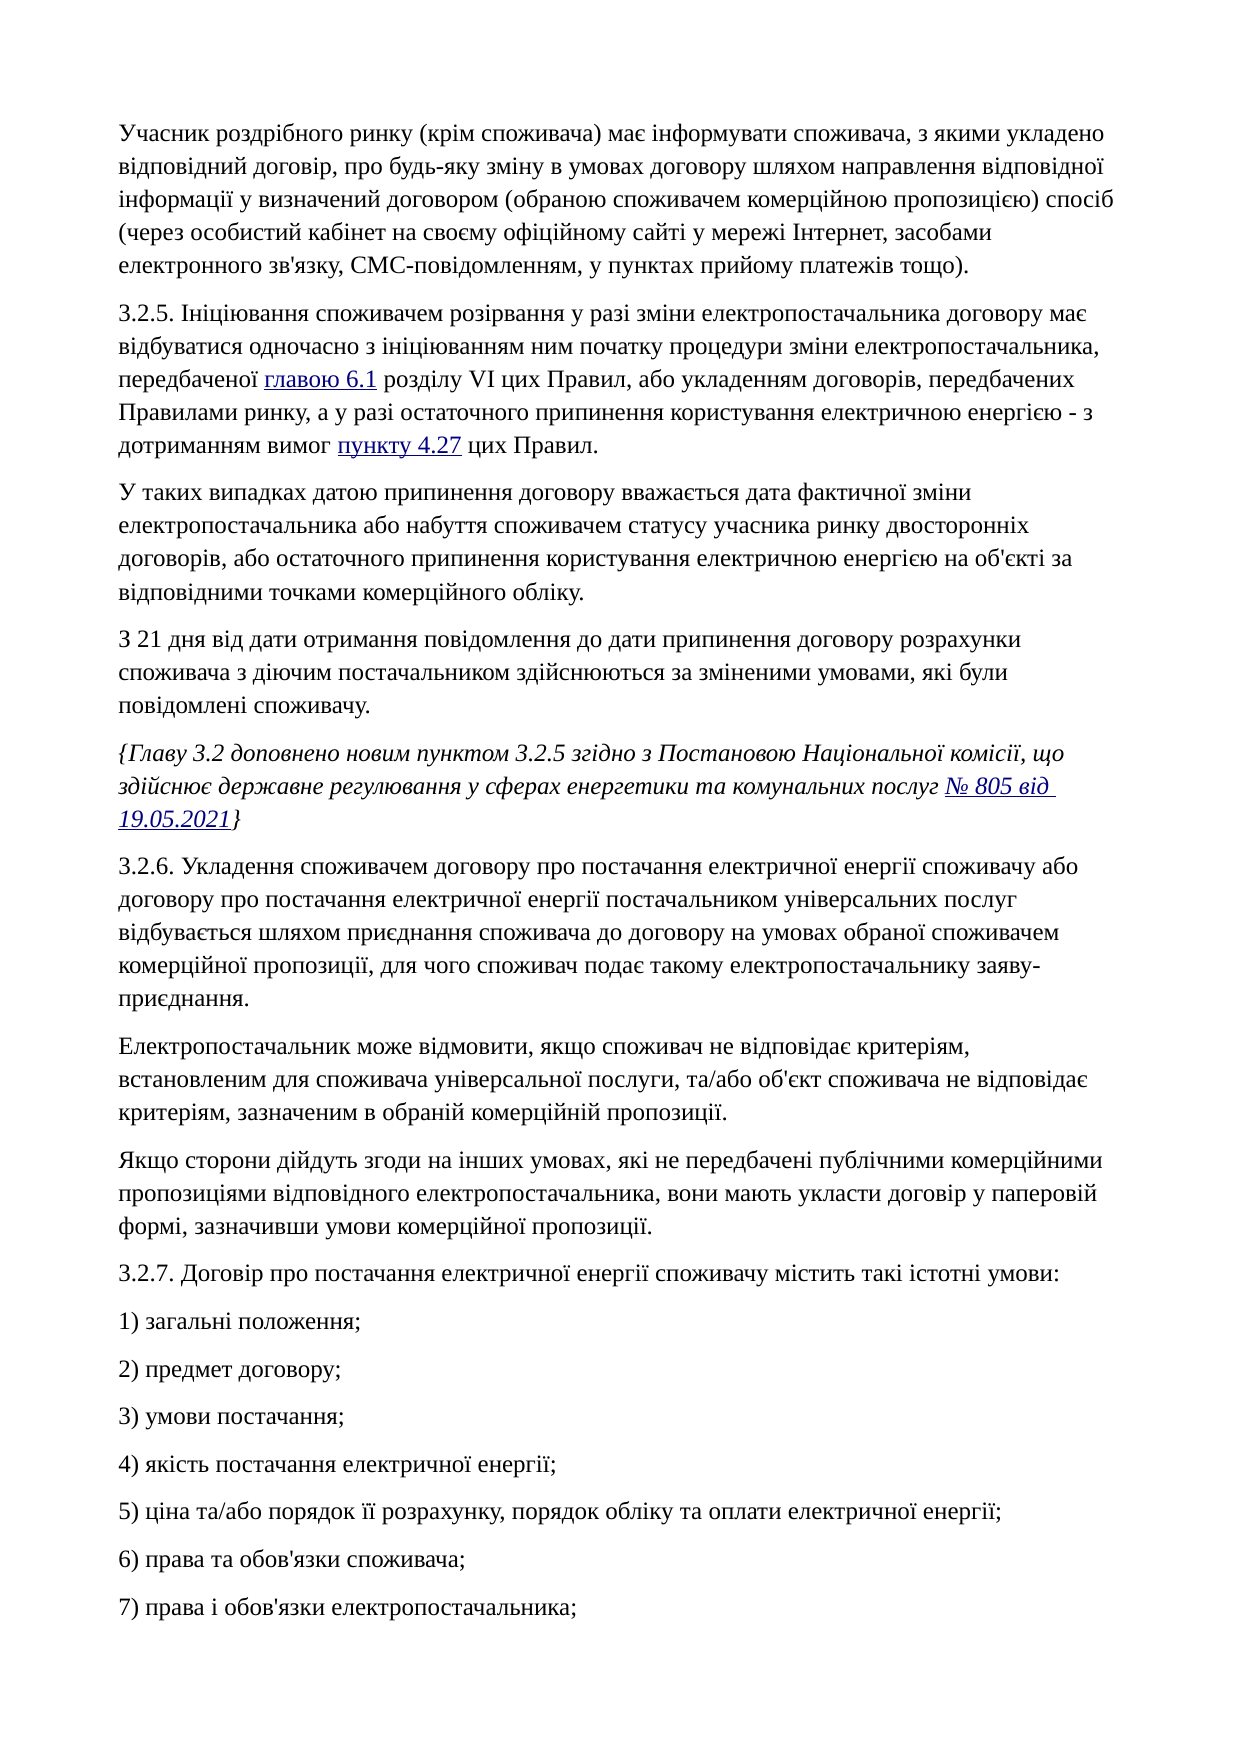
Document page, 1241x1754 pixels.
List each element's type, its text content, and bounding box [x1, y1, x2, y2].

text 3.2.6. Укладення споживачем договору про постачання електричної енергії споживачу або договору про постачання електричної енергії постачальником універсальних послуг відбувається шляхом приєднання споживача до договору на умовах обраної споживачем комерційної пропозиції, для чого споживач подає такому електропостачальнику заяву-приєднання. [118, 851, 1122, 1012]
text 2) предмет договору; [118, 1354, 1122, 1382]
text У таких випадках датою припинення договору вважається дата фактичної зміни електропостачальника або набуття споживачем статусу учасника ринку двосторонніх договорів, або остаточного припинення користування електричною енергією на об'єкті за відповідними точками комерційного обліку. [118, 477, 1122, 605]
text 4) якість постачання електричної енергії; [118, 1449, 1122, 1478]
text З 21 дня від дати отримання повідомлення до дати припинення договору розрахунки споживача з діючим постачальником здійснюються за зміненими умовами, які були повідомлені споживачу. [118, 624, 1122, 719]
text 3.2.5. Ініціювання споживачем розірвання у разі зміни електропостачальника договору має відбуватися одночасно з ініціюванням ним початку процедури зміни електропостачальника, передбаченої главою 6.1 розділу VI цих Правил, або укладенням договорів, передбачених Правилами ринку, а у разі остаточного припинення користування електричною енергією - з дотриманням вимог пункту 4.27 цих Правил. [118, 298, 1122, 459]
text 3.2.7. Договір про постачання електричної енергії споживачу містить такі істотні умови: [118, 1258, 1122, 1287]
text Електропостачальник може відмовити, якщо споживач не відповідає критеріям, встановленим для споживача універсальної послуги, та/або об'єкт споживача не відповідає критеріям, зазначеним в обраній комерційній пропозиції. [118, 1031, 1122, 1126]
text 1) загальні положення; [118, 1306, 1122, 1335]
text 7) права і обов'язки електропостачальника; [118, 1592, 1122, 1620]
text Учасник роздрібного ринку (крім споживача) має інформувати споживача, з якими укладено відповідний договір, про будь-яку зміну в умовах договору шляхом направлення відповідної інформації у визначений договором (обраною споживачем комерційною пропозицією) спосіб (через особистий кабінет на своєму офіційному сайті у мережі Інтернет, засобами електронного зв'язку, СМС-повідомленням, у пунктах прийому платежів тощо). [118, 118, 1122, 279]
text Якщо сторони дійдуть згоди на інших умовах, які не передбачені публічними комерційними пропозиціями відповідного електропостачальника, вони мають укласти договір у паперовій формі, зазначивши умови комерційної пропозиції. [118, 1145, 1122, 1239]
text 5) ціна та/або порядок її розрахунку, порядок обліку та оплати електричної енергії; [118, 1496, 1122, 1525]
text 3) умови постачання; [118, 1401, 1122, 1430]
text {Главу 3.2 доповнено новим пунктом 3.2.5 згідно з Постановою Національної комісії, що здійснює державне регулювання у сферах енергетики та комунальних послуг № 805 від 19.05.2021} [118, 738, 1122, 833]
text 6) права та обов'язки споживача; [118, 1544, 1122, 1573]
